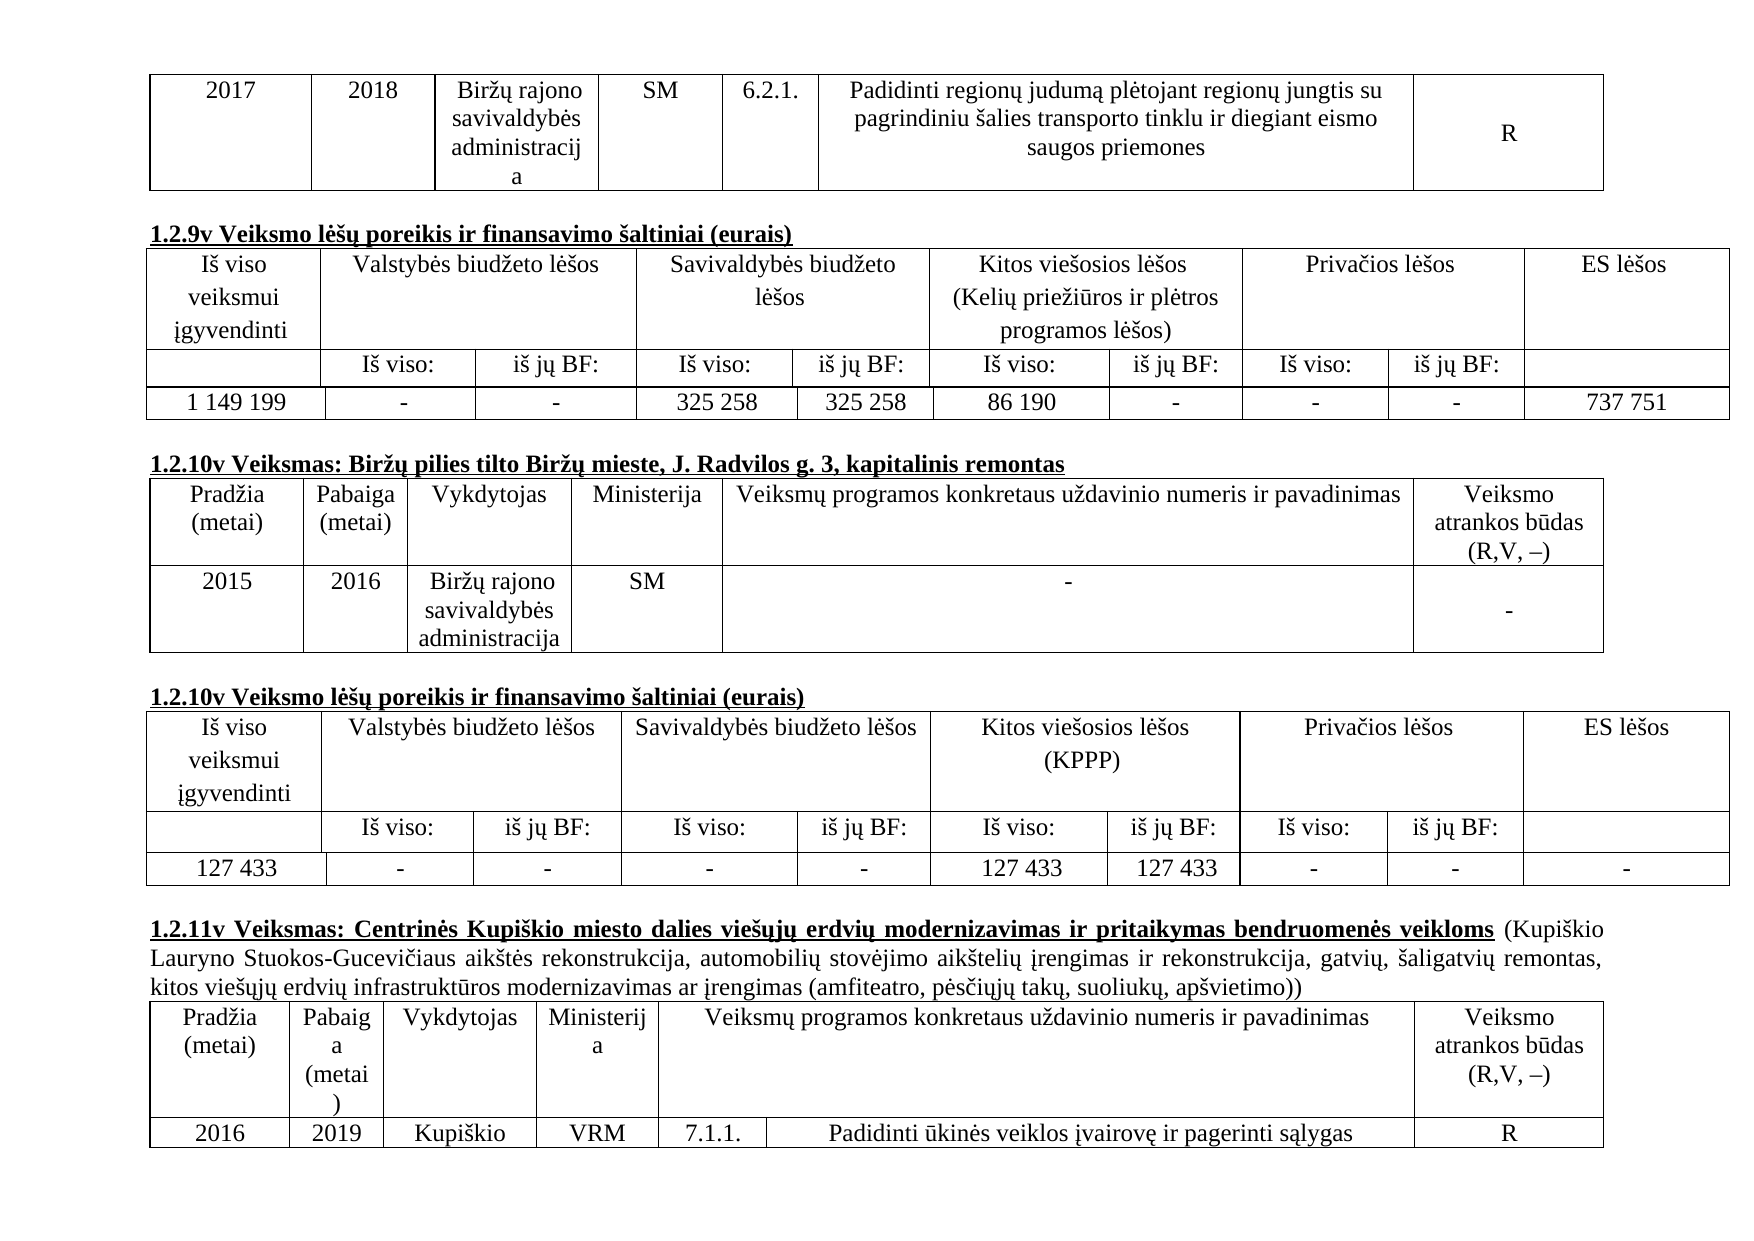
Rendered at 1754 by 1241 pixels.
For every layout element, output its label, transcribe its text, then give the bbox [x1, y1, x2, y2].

table_cell Iš viso: [1241, 812, 1387, 852]
table_cell VRM [537, 1118, 658, 1147]
table_cell iš jų BF: [474, 812, 621, 852]
table_cell - [723, 566, 1413, 652]
table_cell Iš viso: [1243, 350, 1388, 386]
table_cell Iš viso: [637, 350, 792, 386]
table_header Savivaldybės biudžeto lėšos [637, 249, 929, 348]
table_cell 127 433 [931, 853, 1107, 885]
table_header Ministerija [572, 479, 722, 565]
table_cell iš jų BF: [1108, 812, 1239, 852]
table_cell iš jų BF: [798, 812, 930, 852]
text 1.2.10v Veiksmo lėšų poreikis ir finansavimo šaltiniai (eurais) [150, 682, 1604, 711]
table_cell 2016 [304, 566, 407, 652]
table_cell 6.2.1. [723, 75, 818, 190]
table_cell 1 149 199 [147, 388, 325, 419]
table_header Vykdytojas [384, 1002, 536, 1117]
table_cell 325 258 [798, 388, 933, 419]
table_cell R [1415, 1118, 1603, 1147]
table_cell - [1524, 853, 1729, 885]
table_cell 127 433 [1108, 853, 1239, 885]
table_cell [147, 812, 321, 852]
table_cell 2017 [151, 75, 311, 190]
table_cell 2018 [312, 75, 434, 190]
table_header Ministerija [537, 1002, 658, 1117]
table_cell iš jų BF: [1110, 350, 1242, 386]
table_cell iš jų BF: [793, 350, 929, 386]
table_cell - [622, 853, 797, 885]
table_header Iš viso veiksmui įgyvendinti [147, 712, 321, 811]
table_cell 737 751 [1525, 388, 1729, 419]
table_cell Biržų rajono savivaldybės administracija [408, 566, 571, 652]
table_header Pabaiga (metai) [290, 1002, 383, 1117]
table_cell - [1241, 853, 1387, 885]
text 1.2.11v Veiksmas: Centrinės Kupiškio miesto dalies viešųjų erdvių modernizavimas ir pritaikymas bendruomenės veikloms (Kupiškio Lauryno Stuokos-Gucevičiaus aikštės rekonstrukcija, automobilių stovėjimo aikštelių įrengimas ir rekonstrukcija, gatvių, šaligatvių remontas, kitos viešųjų erdvių infrastruktūros modernizavimas ar įrengimas (amfiteatro, pėsčiųjų takų, suoliukų, apšvietimo)) [150, 914, 1604, 1001]
table_cell - [1243, 388, 1388, 419]
table_header Vykdytojas [408, 479, 571, 565]
table_header Iš viso veiksmui įgyvendinti [147, 249, 320, 348]
table_cell - [1414, 566, 1603, 652]
table_header Veiksmų programos konkretaus uždavinio numeris ir pavadinimas [723, 479, 1413, 565]
text 1.2.9v Veiksmo lėšų poreikis ir finansavimo šaltiniai (eurais) [150, 219, 1604, 248]
table_cell - [327, 853, 473, 885]
table_cell - [326, 388, 475, 419]
table_cell 2016 [151, 1118, 289, 1147]
table_header ES lėšos [1524, 712, 1729, 811]
table_cell Iš viso: [322, 812, 473, 852]
table_cell Padidinti ūkinės veiklos įvairovę ir pagerinti sąlygas [767, 1118, 1414, 1147]
table_cell Biržų rajono savivaldybės administracija [436, 75, 598, 190]
text 1.2.10v Veiksmas: Biržų pilies tilto Biržų mieste, J. Radvilos g. 3, kapitalinis remontas [150, 449, 1604, 478]
table_header Pradžia (metai) [151, 1002, 289, 1117]
table_cell - [476, 388, 636, 419]
table_cell Iš viso: [930, 350, 1109, 386]
table_header Veiksmo atrankos būdas (R,V, –) [1415, 1002, 1603, 1117]
table_cell Iš viso: [622, 812, 797, 852]
table_cell - [798, 853, 930, 885]
table_cell - [1389, 388, 1524, 419]
table_header Veiksmų programos konkretaus uždavinio numeris ir pavadinimas [659, 1002, 1414, 1117]
table_header Pradžia (metai) [151, 479, 303, 565]
table_cell SM [572, 566, 722, 652]
table_cell 7.1.1. [659, 1118, 766, 1147]
table_cell Iš viso: [931, 812, 1107, 852]
table_header Kitos viešosios lėšos (Kelių priežiūros ir plėtros programos lėšos) [930, 249, 1242, 348]
table_header Savivaldybės biudžeto lėšos [622, 712, 930, 811]
table_cell - [1388, 853, 1523, 885]
table_header Valstybės biudžeto lėšos [321, 249, 636, 348]
table_cell 127 433 [147, 853, 326, 885]
table_header Veiksmo atrankos būdas (R,V, –) [1414, 479, 1603, 565]
table_cell R [1414, 75, 1603, 190]
table_cell 325 258 [637, 388, 797, 419]
table_header ES lėšos [1525, 249, 1729, 348]
table_header Valstybės biudžeto lėšos [322, 712, 621, 811]
table_cell - [474, 853, 621, 885]
table_cell [1524, 812, 1729, 852]
table_cell Padidinti regionų judumą plėtojant regionų jungtis su pagrindiniu šalies transporto tinklu ir diegiant eismo saugos priemones [819, 75, 1413, 190]
table_header Pabaiga (metai) [304, 479, 407, 565]
table_cell Kupiškio [384, 1118, 536, 1147]
table_cell 86 190 [934, 388, 1109, 419]
table_cell - [1110, 388, 1242, 419]
table_cell 2019 [290, 1118, 383, 1147]
table_header Kitos viešosios lėšos (KPPP) [931, 712, 1239, 811]
table_cell [1525, 350, 1729, 386]
table_header Privačios lėšos [1243, 249, 1524, 348]
table_cell Iš viso: [321, 350, 475, 386]
table_cell SM [599, 75, 722, 190]
table_cell iš jų BF: [1388, 812, 1523, 852]
table_cell [147, 350, 320, 386]
table_header Privačios lėšos [1241, 712, 1523, 811]
table_cell iš jų BF: [1389, 350, 1524, 386]
table_cell 2015 [151, 566, 303, 652]
table_cell iš jų BF: [476, 350, 636, 386]
